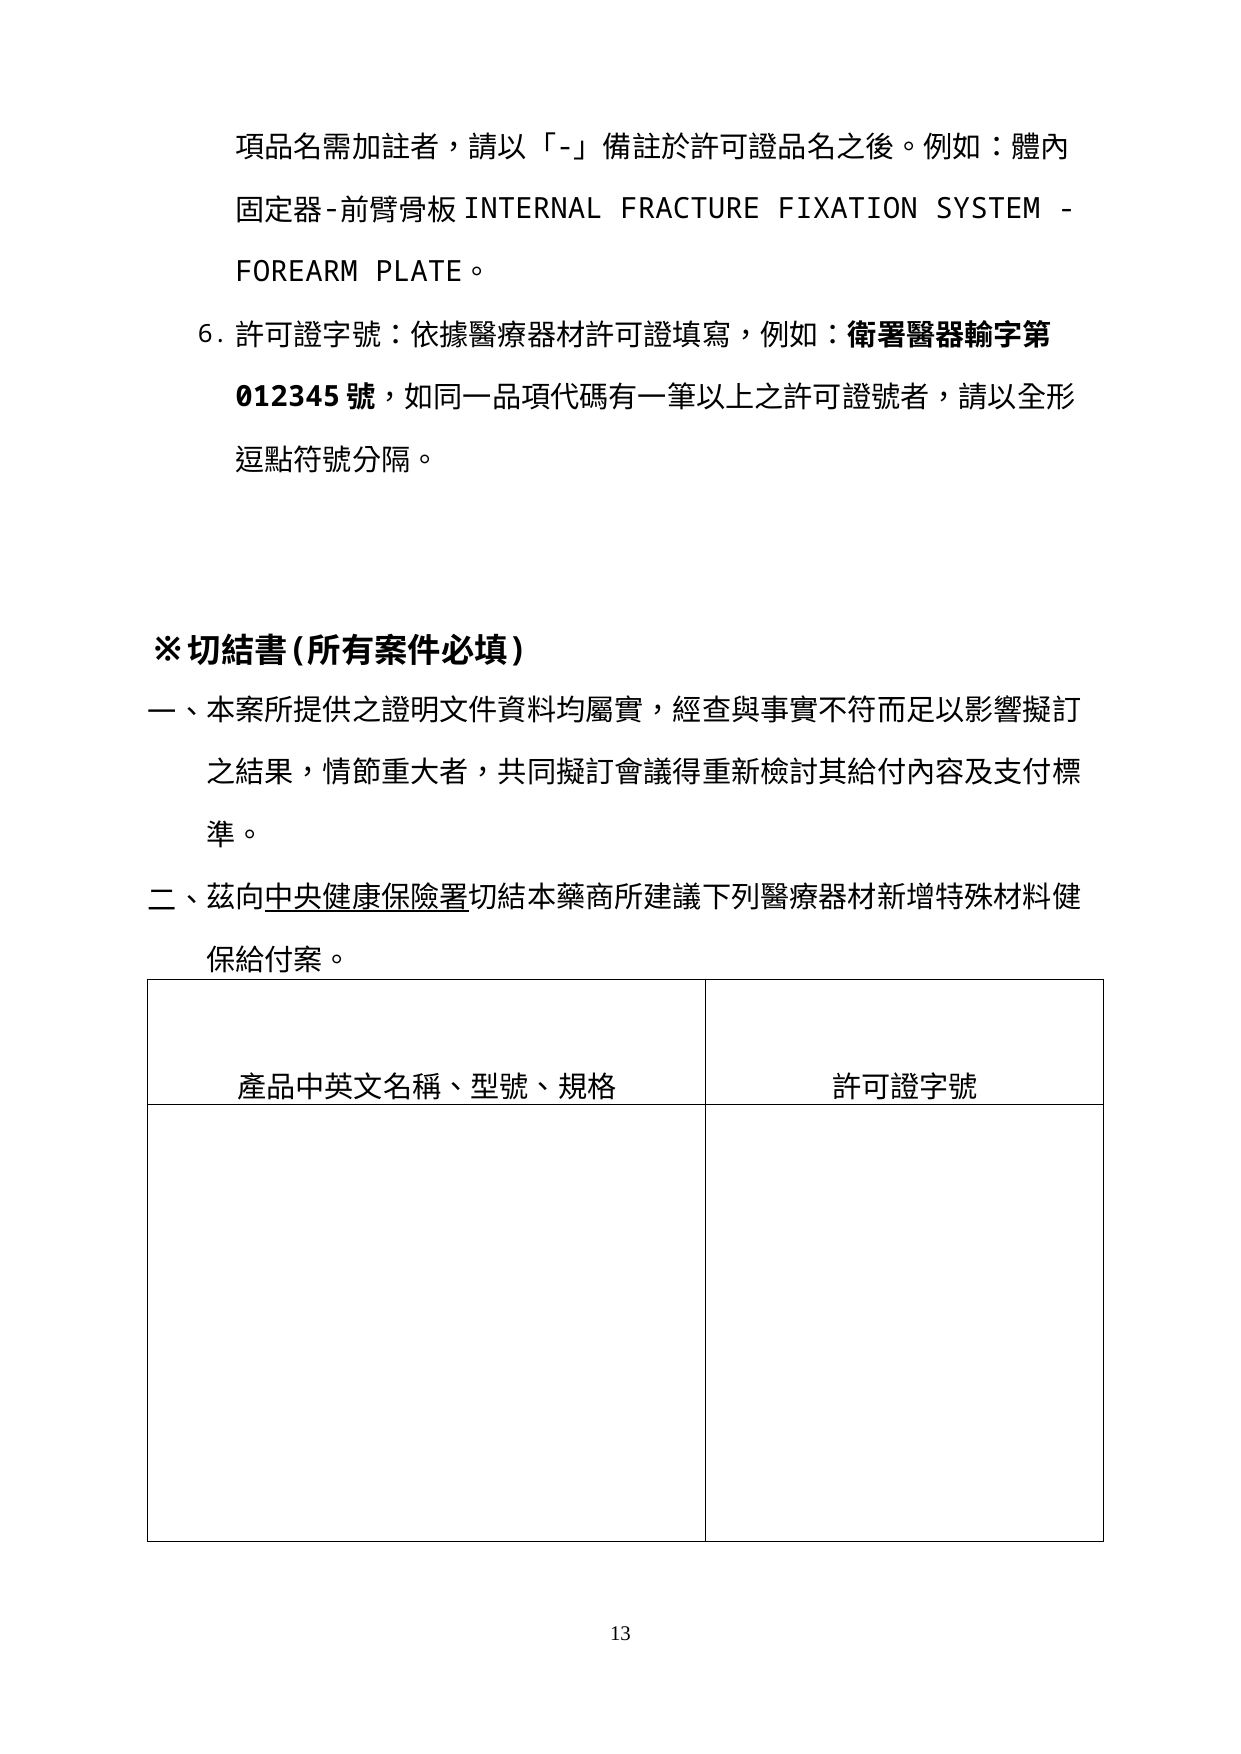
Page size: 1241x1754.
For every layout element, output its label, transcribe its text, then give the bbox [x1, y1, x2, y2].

list 許可證字號：依據醫療器材許可證填寫，例如：衛署醫器輸字第012345號，如同一品項代碼有一筆以上之許可證號者，請以全形逗點符號分隔。 [198, 291, 1092, 478]
text ※切結書(所有案件必填) [148, 603, 1092, 666]
table_cell [148, 1105, 705, 1541]
text 一、本案所提供之證明文件資料均屬實，經查與事實不符而足以影響擬訂之結果，情節重大者，共同擬訂會議得重新檢討其給付內容及支付標準。 [148, 666, 1092, 853]
table_cell [706, 1105, 1103, 1541]
table_header 許可證字號 [706, 980, 1103, 1103]
text 二、茲向中央健康保險署切結本藥商所建議下列醫療器材新增特殊材料健保給付案。 [148, 853, 1092, 978]
list 項品名需加註者，請以「-」備註於許可證品名之後。例如：體內固定器-前臂骨板INTERNAL FRACTURE FIXATION SYSTEM -FOREARM PLATE。 [198, 103, 1092, 291]
table_header 產品中英文名稱、型號、規格 [148, 980, 705, 1103]
